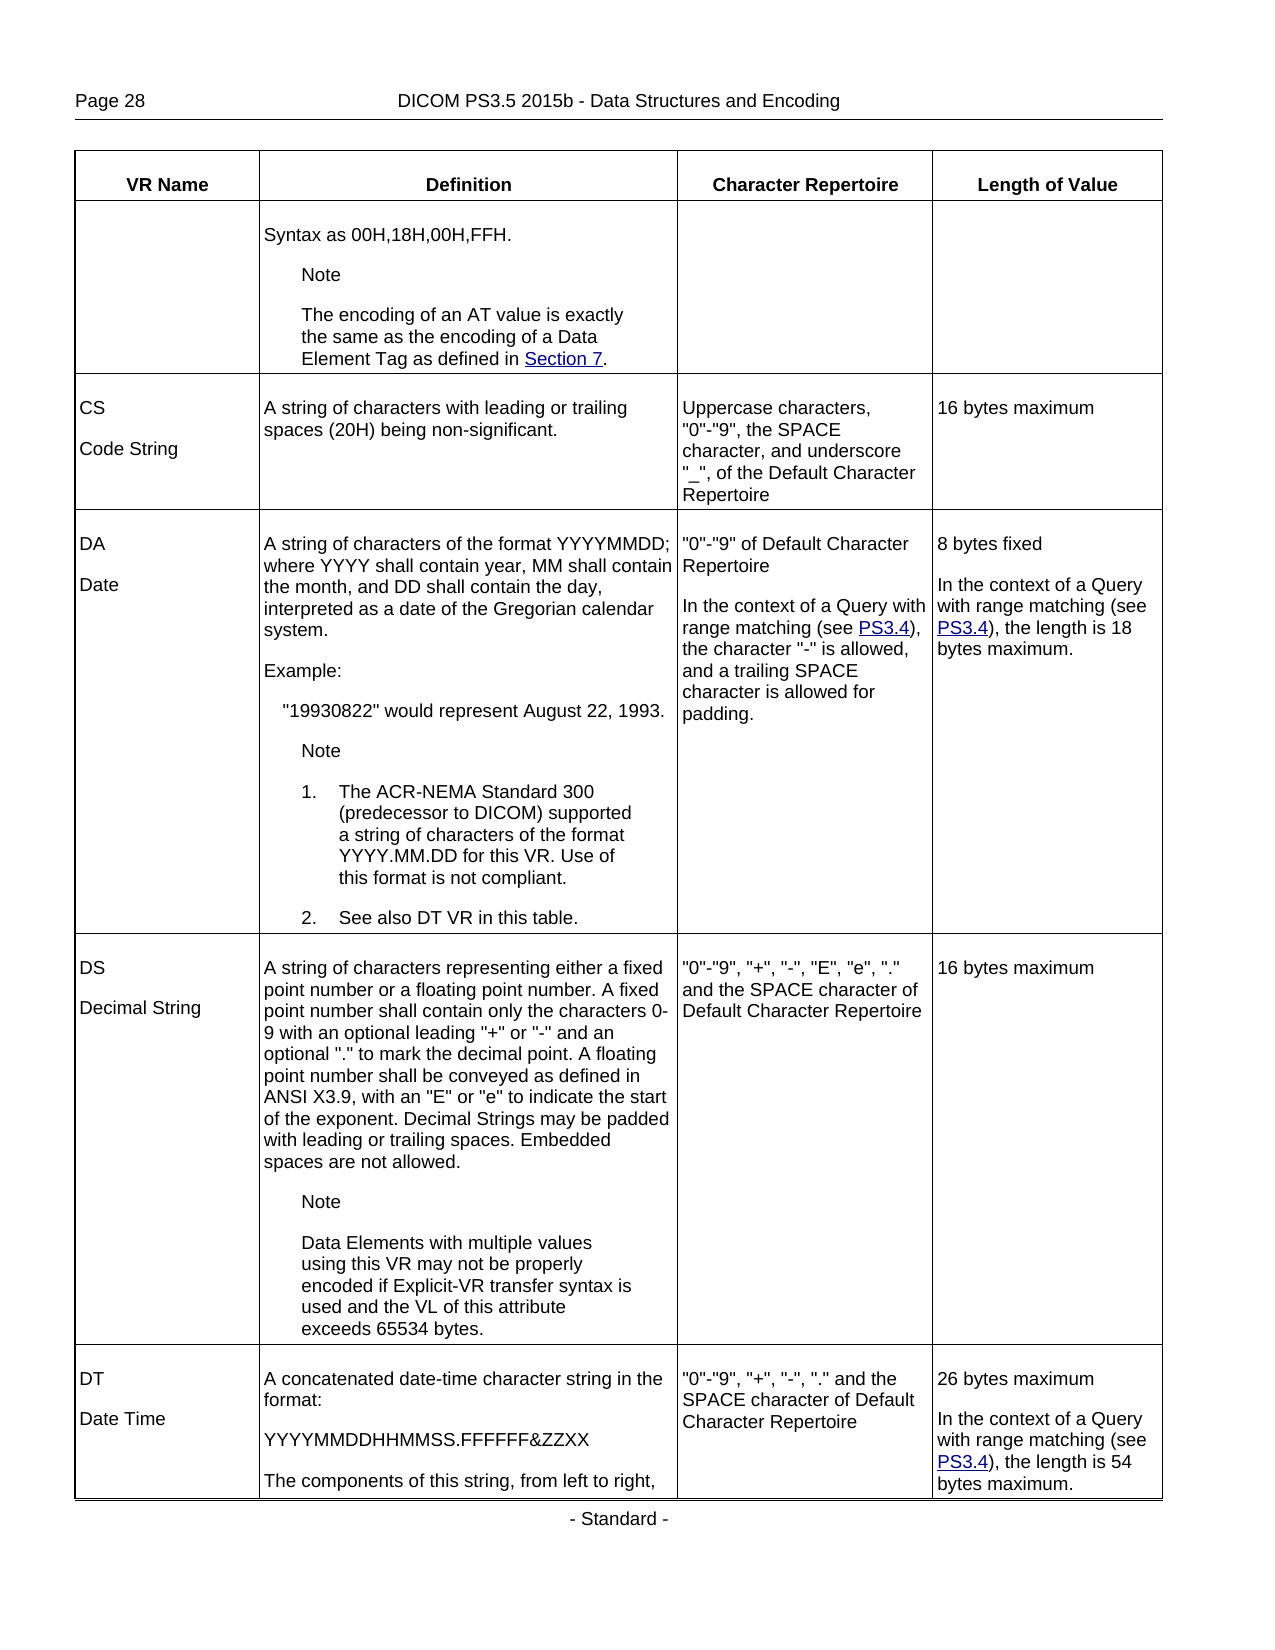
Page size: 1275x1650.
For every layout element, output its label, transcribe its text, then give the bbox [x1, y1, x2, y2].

table_cell [76, 201, 259, 373]
table_header Definition [260, 151, 677, 200]
table_cell 16 bytes maximum [933, 374, 1162, 509]
table_cell 8 bytes fixed In the context of a Query with range matching (see PS3.4), the length is 18 bytes maximum. [933, 510, 1162, 933]
table_header VR Name [76, 151, 259, 200]
table_cell A string of characters representing either a fixed point number or a floating point number. A fixed point number shall contain only the characters 0-9 with an optional leading "+" or "-" and an optional "." to mark the decimal point. A floating point number shall be conveyed as defined in ANSI X3.9, with an "E" or "e" to indicate the start of the exponent. Decimal Strings may be padded with leading or trailing spaces. Embedded spaces are not allowed. Note Data Elements with multiple values using this VR may not be properly encoded if Explicit-VR transfer syntax is used and the VL of this attribute exceeds 65534 bytes. [260, 934, 677, 1343]
table_cell Syntax as 00H,18H,00H,FFH. Note The encoding of an AT value is exactly the same as the encoding of a Data Element Tag as defined in Section 7. [260, 201, 677, 373]
table_cell "0"-"9" of Default Character Repertoire In the context of a Query with range matching (see PS3.4), the character "-" is allowed, and a trailing SPACE character is allowed for padding. [678, 510, 932, 933]
table_cell Uppercase characters, "0"-"9", the SPACE character, and underscore "_", of the Default Character Repertoire [678, 374, 932, 509]
table_header Character Repertoire [678, 151, 932, 200]
table_cell A concatenated date-time character string in the format: YYYYMMDDHHMMSS.FFFFFF&ZZXX The components of this string, from left to right, [260, 1345, 677, 1498]
table_cell DS Decimal String [76, 934, 259, 1343]
table_header Length of Value [933, 151, 1162, 200]
table_cell A string of characters of the format YYYYMMDD; where YYYY shall contain year, MM shall contain the month, and DD shall contain the day, interpreted as a date of the Gregorian calendar system. Example: "19930822" would represent August 22, 1993. Note The ACR-NEMA Standard 300 (predecessor to DICOM) supported a string of characters of the format YYYY.MM.DD for this VR. Use of this format is not compliant. See also DT VR in this table. [260, 510, 677, 933]
table_cell "0"-"9", "+", "-", "E", "e", "." and the SPACE character of Default Character Repertoire [678, 934, 932, 1343]
table_cell DT Date Time [76, 1345, 259, 1498]
table_cell A string of characters with leading or trailing spaces (20H) being non-significant. [260, 374, 677, 509]
table_cell CS Code String [76, 374, 259, 509]
table_cell [933, 201, 1162, 373]
table_cell [678, 201, 932, 373]
table_cell "0"-"9", "+", "-", "." and the SPACE character of Default Character Repertoire [678, 1345, 932, 1498]
table_cell DA Date [76, 510, 259, 933]
table_cell 16 bytes maximum [933, 934, 1162, 1343]
table_cell 26 bytes maximum In the context of a Query with range matching (see PS3.4), the length is 54 bytes maximum. [933, 1345, 1162, 1498]
